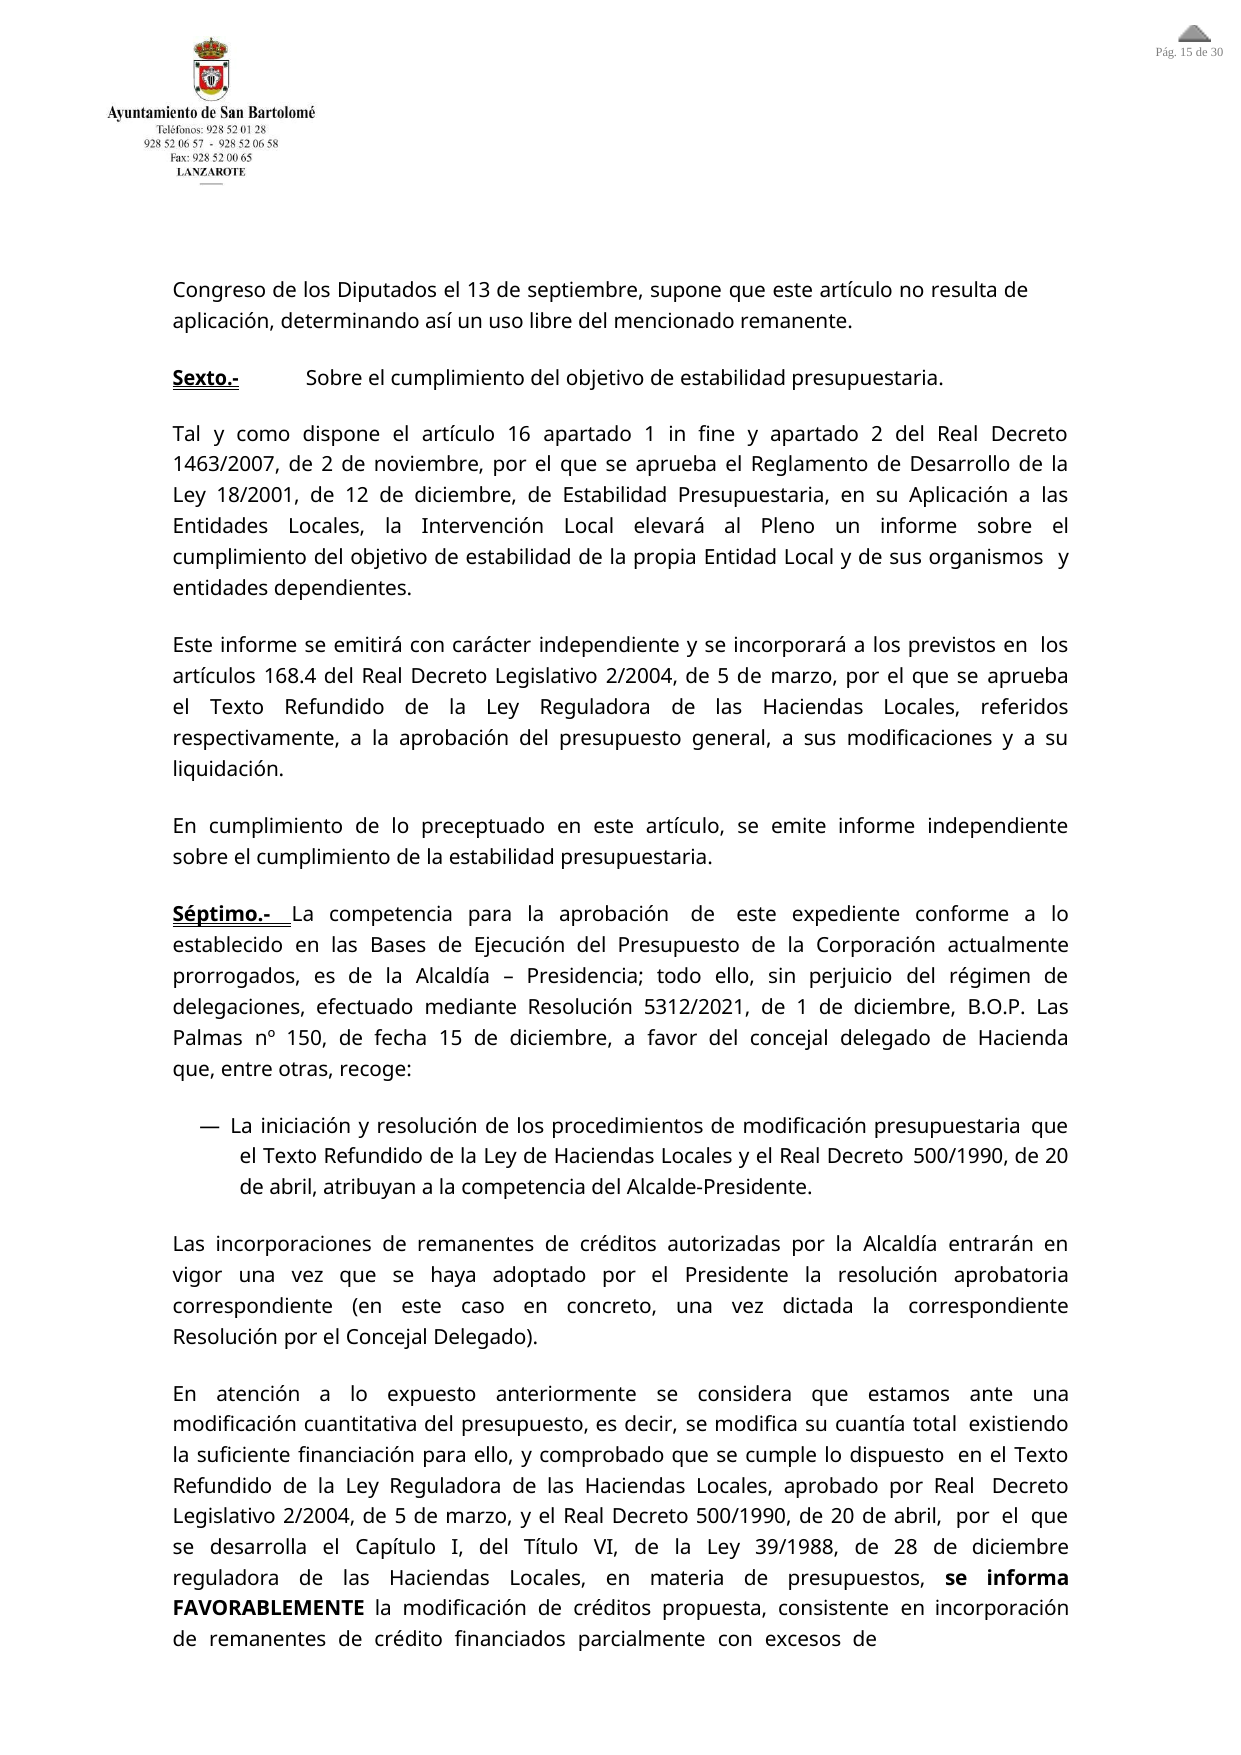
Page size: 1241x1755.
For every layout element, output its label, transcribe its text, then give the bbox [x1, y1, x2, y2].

text — La iniciación y resolución de los procedimientos de modificación presupuestaria que el Texto Refundido de la Ley de Haciendas Locales y el Real Decreto 500/1990, de 20 de abril, atribuyan a la competencia del Alcalde-Presidente. [199, 1111, 1069, 1201]
text Séptimo.- La competencia para la aprobación de este expediente conforme a lo establecido en las Bases de Ejecución del Presupuesto de la Corporación actualmente prorrogados, es de la Alcaldía – Presidencia; todo ello, sin perjuicio del régimen de delegaciones, efectuado mediante Resolución 5312/2021, de 1 de diciembre, B.O.P. Las Palmas nº 150, de fecha 15 de diciembre, a favor del concejal delegado de Hacienda que, entre otras, recoge: [172, 899, 1069, 1082]
text Este informe se emitirá con carácter independiente y se incorporará a los previstos en los artículos 168.4 del Real Decreto Legislativo 2/2004, de 5 de marzo, por el que se aprueba el Texto Refundido de la Ley Reguladora de las Haciendas Locales, referidos respectivamente, a la aprobación del presupuesto general, a sus modificaciones y a su liquidación. [172, 630, 1069, 783]
text En cumplimiento de lo preceptuado en este artículo, se emite informe independiente sobre el cumplimiento de la estabilidad presupuestaria. [172, 811, 1069, 871]
text Congreso de los Diputados el 13 de septiembre, supone que este artículo no resulta de aplicación, determinando así un uso libre del mencionado remanente. [172, 275, 1077, 334]
picture [1177, 25, 1211, 42]
text Tal y como dispone el artículo 16 apartado 1 in fine y apartado 2 del Real Decreto 1463/2007, de 2 de noviembre, por el que se aprueba el Reglamento de Desarrollo de la Ley 18/2001, de 12 de diciembre, de Estabilidad Presupuestaria, en su Aplicación a las Entidades Locales, la Intervención Local elevará al Pleno un informe sobre el cumplimiento del objetivo de estabilidad de la propia Entidad Local y de sus organismos y entidades dependientes. [172, 419, 1069, 602]
text Sexto.- Sobre el cumplimiento del objetivo de estabilidad presupuestaria. [172, 363, 1236, 391]
text En atención a lo expuesto anteriormente se considera que estamos ante una modificación cuantitativa del presupuesto, es decir, se modifica su cuantía total existiendo la suficiente financiación para ello, y comprobado que se cumple lo dispuesto en el Texto Refundido de la Ley Reguladora de las Haciendas Locales, aprobado por Real Decreto Legislativo 2/2004, de 5 de marzo, y el Real Decreto 500/1990, de 20 de abril, por el que se desarrolla el Capítulo I, del Título VI, de la Ley 39/1988, de 28 de diciembre reguladora de las Haciendas Locales, en materia de presupuestos, se informa FAVORABLEMENTE la modificación de créditos propuesta, consistente en incorporación de remanentes de crédito financiados parcialmente con excesos de [172, 1379, 1069, 1652]
text Las incorporaciones de remanentes de créditos autorizadas por la Alcaldía entrarán en vigor una vez que se haya adoptado por el Presidente la resolución aprobatoria correspondiente (en este caso en concreto, una vez dictada la correspondiente Resolución por el Concejal Delegado). [172, 1229, 1069, 1350]
picture [105, 36, 318, 186]
